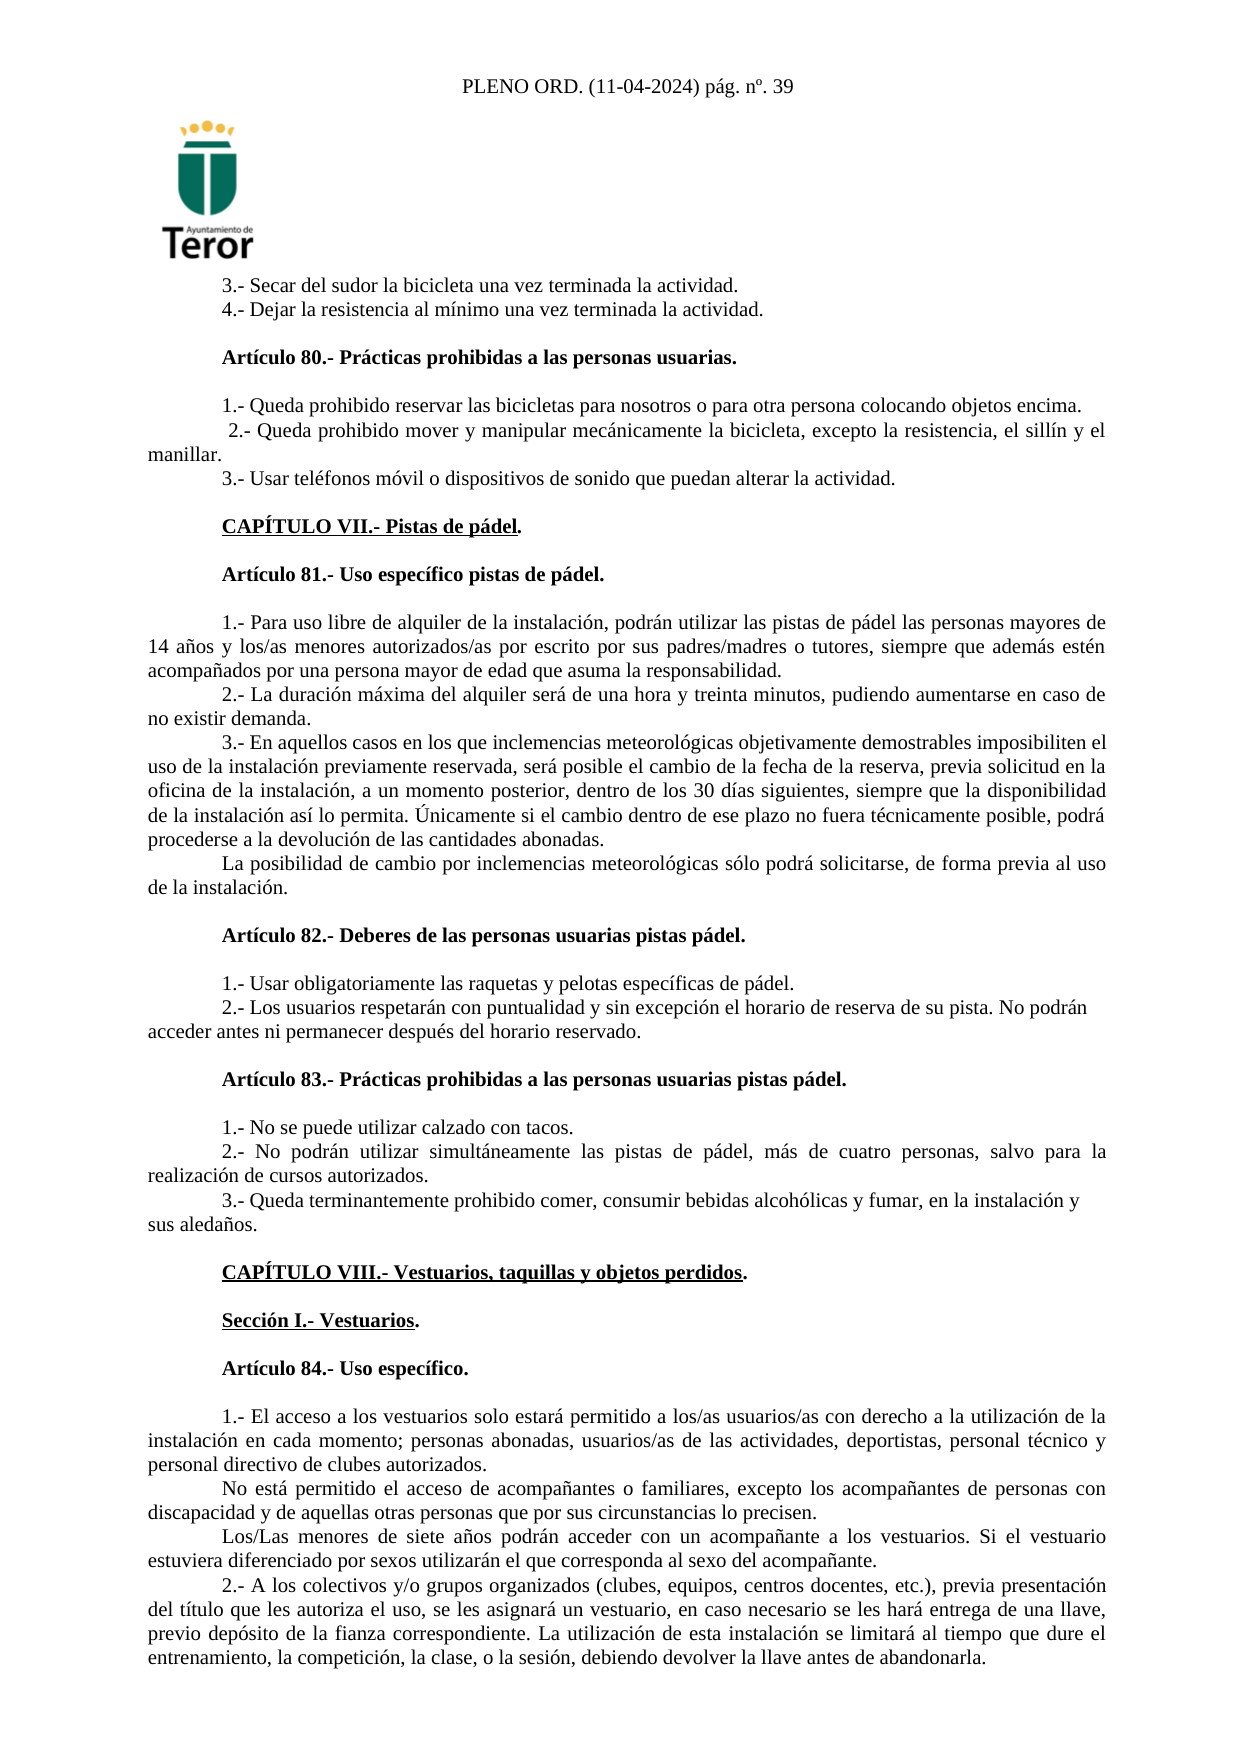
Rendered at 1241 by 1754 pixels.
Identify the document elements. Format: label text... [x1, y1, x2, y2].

text 2.- No podrán utilizar simultáneamente las pistas de pádel, más de cuatro personas, salvo para la realización de cursos autorizados. [148, 1139, 1107, 1187]
text 3.- En aquellos casos en los que inclemencias meteorológicas objetivamente demostrables imposibiliten el uso de la instalación previamente reservada, será posible el cambio de la fecha de la reserva, previa solicitud en la oficina de la instalación, a un momento posterior, dentro de los 30 días siguientes, siempre que la disponibilidad de la instalación así lo permita. Únicamente si el cambio dentro de ese plazo no fuera técnicamente posible, podrá procederse a la devolución de las cantidades abonadas. [148, 730, 1107, 851]
text La posibilidad de cambio por inclemencias meteorológicas sólo podrá solicitarse, de forma previa al uso de la instalación. [148, 851, 1107, 899]
text 1.- Para uso libre de alquiler de la instalación, podrán utilizar las pistas de pádel las personas mayores de 14 años y los/as menores autorizados/as por escrito por sus padres/madres o tutores, siempre que además estén acompañados por una persona mayor de edad que asuma la responsabilidad. [148, 610, 1107, 682]
text 2.- Queda prohibido mover y manipular mecánicamente la bicicleta, excepto la resistencia, el sillín y el manillar. [148, 417, 1107, 466]
text 3.- Secar del sudor la bicicleta una vez terminada la actividad. [148, 273, 1107, 297]
text No está permitido el acceso de acompañantes o familiares, excepto los acompañantes de personas con discapacidad y de aquellas otras personas que por sus circunstancias lo precisen. [148, 1476, 1107, 1524]
text Sección I.- Vestuarios. [148, 1308, 1107, 1332]
text 2.- La duración máxima del alquiler será de una hora y treinta minutos, pudiendo aumentarse en caso de no existir demanda. [148, 682, 1107, 730]
text 2.- A los colectivos y/o grupos organizados (clubes, equipos, centros docentes, etc.), previa presentación del título que les autoriza el uso, se les asignará un vestuario, en caso necesario se les hará entrega de una llave, previo depósito de la fianza correspondiente. La utilización de esta instalación se limitará al tiempo que dure el entrenamiento, la competición, la clase, o la sesión, debiendo devolver la llave antes de abandonarla. [148, 1572, 1107, 1669]
text 2.- Los usuarios respetarán con puntualidad y sin excepción el horario de reserva de su pista. No podrán acceder antes ni permanecer después del horario reservado. [148, 995, 1107, 1043]
text Artículo 84.- Uso específico. [148, 1356, 1107, 1380]
text 3.- Usar teléfonos móvil o dispositivos de sonido que puedan alterar la actividad. [148, 466, 1107, 490]
text CAPÍTULO VII.- Pistas de pádel. [148, 514, 1107, 538]
text 1.- Usar obligatoriamente las raquetas y pelotas específicas de pádel. [148, 971, 1107, 995]
text CAPÍTULO VIII.- Vestuarios, taquillas y objetos perdidos. [148, 1260, 1107, 1284]
text 3.- Queda terminantemente prohibido comer, consumir bebidas alcohólicas y fumar, en la instalación y sus aledaños. [148, 1187, 1107, 1236]
text Artículo 83.- Prácticas prohibidas a las personas usuarias pistas pádel. [148, 1067, 1107, 1091]
text 4.- Dejar la resistencia al mínimo una vez terminada la actividad. [148, 297, 1107, 321]
text Artículo 82.- Deberes de las personas usuarias pistas pádel. [148, 923, 1107, 947]
text Los/Las menores de siete años podrán acceder con un acompañante a los vestuarios. Si el vestuario estuviera diferenciado por sexos utilizarán el que corresponda al sexo del acompañante. [148, 1524, 1107, 1572]
text Artículo 81.- Uso específico pistas de pádel. [148, 562, 1107, 586]
text Artículo 80.- Prácticas prohibidas a las personas usuarias. [148, 345, 1107, 369]
text 1.- Queda prohibido reservar las bicicletas para nosotros o para otra persona colocando objetos encima. [148, 393, 1107, 417]
text 1.- El acceso a los vestuarios solo estará permitido a los/as usuarios/as con derecho a la utilización de la ins­talación en cada momento; personas abonadas, usuarios/as de las actividades, deportistas, personal técnico y personal directivo de clubes autorizados. [148, 1404, 1107, 1476]
text 1.- No se puede utilizar calzado con tacos. [148, 1115, 1107, 1139]
